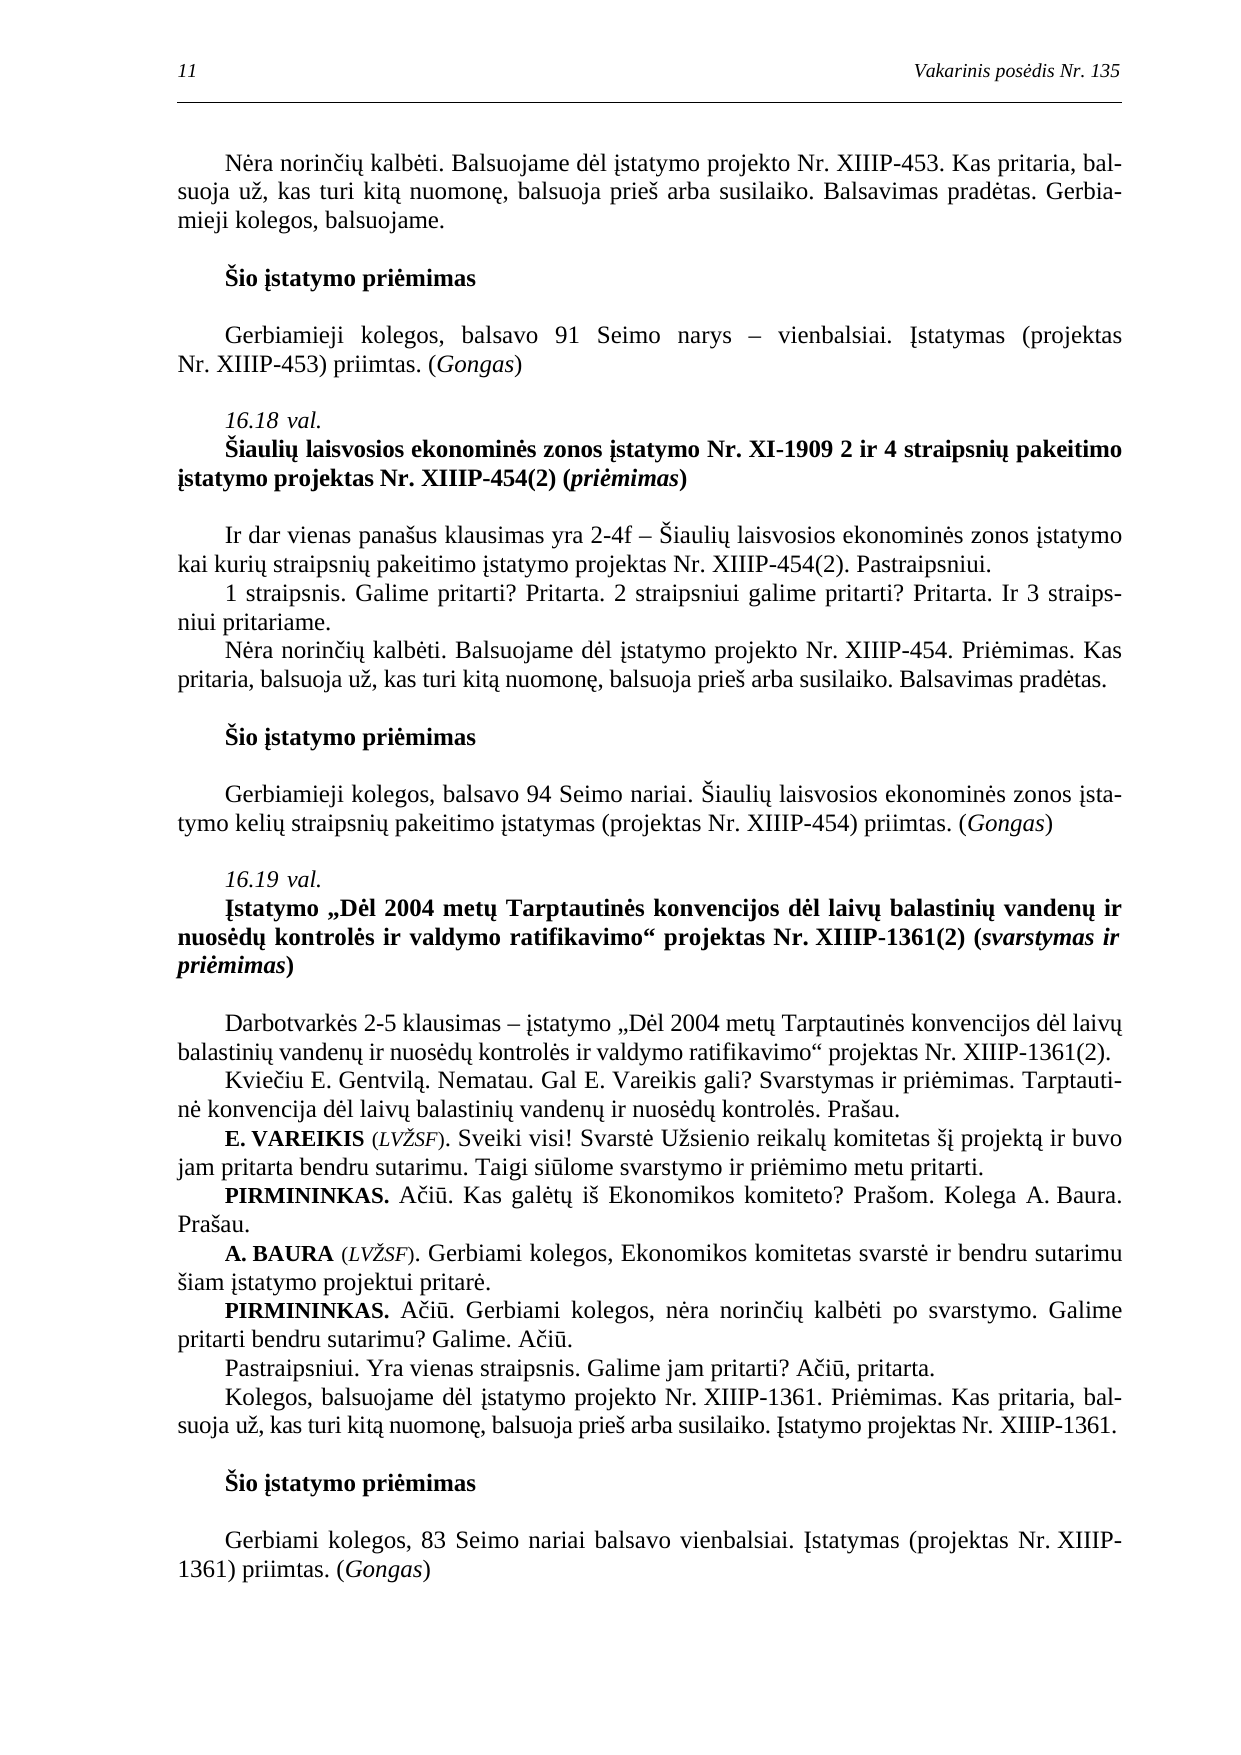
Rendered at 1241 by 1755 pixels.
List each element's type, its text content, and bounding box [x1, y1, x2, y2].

text Šio įsta­ty­mo pri­ėmi­mas [177, 722, 1122, 750]
text Įsta­ty­mo „Dėl 2004 me­tų Tarp­tau­ti­nės kon­ven­ci­jos dėl lai­vų ba­las­ti­nių van­de­nų ir nuo­sė­dų kon­tro­lės ir val­dy­mo ra­ti­fi­ka­vi­mo“ pro­jek­tas Nr. XIIIP-1361(2) (svars­ty­mas ir pri­ėmi­mas) [177, 893, 1122, 979]
text Pa­straips­niui. Yra vie­nas straips­nis. Ga­li­me jam pri­tar­ti? Ačiū, pri­tar­ta. [177, 1353, 1122, 1382]
text 16.19 val. [224, 865, 1122, 893]
text Nė­ra no­rin­čių kal­bė­ti. Bal­suo­ja­me dėl įsta­ty­mo pro­jek­to Nr. XIIIP-453. Kas pri­ta­ria, bal­suo­ja už, kas tu­ri ki­tą nuo­mo­nę, bal­suo­ja prieš ar­ba su­si­lai­ko. Bal­sa­vi­mas pra­dė­tas. Ger­bia­mie­ji ko­le­gos, bal­suo­ja­me. [177, 148, 1122, 234]
text Ger­bia­mi ko­le­gos, 83 Sei­mo na­riai bal­sa­vo vien­bal­siai. Įsta­ty­mas (pro­jek­tas Nr. XIIIP-1361) pri­im­tas. (Gon­gas) [177, 1525, 1122, 1583]
text PIRMININKAS. Ačiū. Kas ga­lė­tų iš Eko­no­mi­kos ko­mi­te­to? Pra­šom. Ko­le­ga A. Bau­ra. Pra­šau. [177, 1180, 1122, 1238]
text PIRMININKAS. Ačiū. Ger­bia­mi ko­le­gos, nė­ra no­rin­čių kal­bė­ti po svars­ty­mo. Ga­li­me pri­tar­ti ben­dru su­ta­ri­mu? Ga­li­me. Ačiū. [177, 1295, 1122, 1353]
text Ko­le­gos, bal­suo­ja­me dėl įsta­ty­mo pro­jek­to Nr. XIIIP-1361. Pri­ėmi­mas. Kas pri­ta­ria, bal­suo­ja už, kas tu­ri ki­tą nuo­mo­nę, bal­suo­ja prieš ar­ba su­si­lai­ko. Įsta­ty­mo pro­jek­tas Nr. XIIIP-1361. [177, 1382, 1122, 1439]
text Šio įsta­ty­mo pri­ėmi­mas [177, 263, 1122, 291]
text E. VAREIKIS (LVŽSF). Svei­ki vi­si! Svars­tė Už­sie­nio rei­ka­lų ko­mi­te­tas šį pro­jek­tą ir bu­vo jam pri­tar­ta ben­dru su­ta­ri­mu. Tai­gi siū­lo­me svars­ty­mo ir pri­ėmi­mo me­tu pri­tar­ti. [177, 1123, 1122, 1180]
text Nė­ra no­rin­čių kal­bė­ti. Bal­suo­ja­me dėl įsta­ty­mo pro­jek­to Nr. XIIIP-454. Pri­ėmi­mas. Kas pri­ta­ria, bal­suo­ja už, kas tu­ri ki­tą nuo­mo­nę, bal­suo­ja prieš ar­ba su­si­lai­ko. Bal­sa­vi­mas pra­dė­tas. [177, 635, 1122, 693]
text 1 straips­nis. Ga­li­me pri­tar­ti? Pri­tar­ta. 2 straips­niui ga­li­me pri­tar­ti? Pri­tar­ta. Ir 3 straips­niui pri­ta­ria­me. [177, 578, 1122, 635]
text Ger­bia­mie­ji ko­le­gos, bal­sa­vo 91 Sei­mo na­rys – vien­bal­siai. Įsta­ty­mas (pro­jek­tas Nr. XIIIP-453) pri­im­tas. (Gon­gas) [177, 320, 1122, 378]
text Kvie­čiu E. Gent­vi­lą. Ne­ma­tau. Gal E. Va­rei­kis ga­li? Svars­ty­mas ir pri­ėmi­mas. Tarp­tau­ti­nė kon­ven­ci­ja dėl lai­vų ba­las­ti­nių van­de­nų ir nuo­sė­dų kon­tro­lės. Pra­šau. [177, 1065, 1122, 1123]
text Šio įsta­ty­mo pri­ėmi­mas [177, 1468, 1122, 1497]
text 16.18 val. [224, 406, 1122, 434]
text Ger­bia­mie­ji ko­le­gos, bal­sa­vo 94 Sei­mo na­riai. Šiau­lių lais­vo­sios eko­no­mi­nės zo­nos įsta­ty­mo ke­lių straips­nių pa­kei­ti­mo įsta­ty­mas (pro­jek­tas Nr. XIIIP-454) pri­im­tas. (Gon­gas) [177, 779, 1122, 837]
text Šiau­lių lais­vo­sios eko­no­mi­nės zo­nos įsta­ty­mo Nr. XI-1909 2 ir 4 straips­nių pa­kei­ti­mo įsta­ty­mo pro­jek­tas Nr. XIIIP-454(2) (pri­ėmi­mas) [177, 434, 1122, 492]
text Dar­bo­tvarkės 2-5 klau­si­mas – įsta­ty­mo „Dėl 2004 me­tų Tarp­tau­ti­nės kon­ven­ci­jos dėl lai­vų ba­las­ti­nių van­de­nų ir nuo­sė­dų kon­tro­lės ir val­dy­mo ra­ti­fi­ka­vi­mo“ pro­jek­tas Nr. XIIIP-1361(2). [177, 1008, 1122, 1065]
text Ir dar vie­nas pa­na­šus klau­si­mas yra 2-4f – Šiau­lių lais­vo­sios eko­no­mi­nės zo­nos įsta­ty­mo kai ku­rių straips­nių pa­kei­ti­mo įsta­ty­mo pro­jek­tas Nr. XIIIP-454(2). Pa­straips­niui. [177, 520, 1122, 578]
text A. BAURA (LVŽSF). Ger­bia­mi ko­le­gos, Eko­no­mi­kos ko­mi­te­tas svars­tė ir ben­dru su­ta­ri­mu šiam įsta­ty­mo pro­jek­tui pri­ta­rė. [177, 1238, 1122, 1295]
